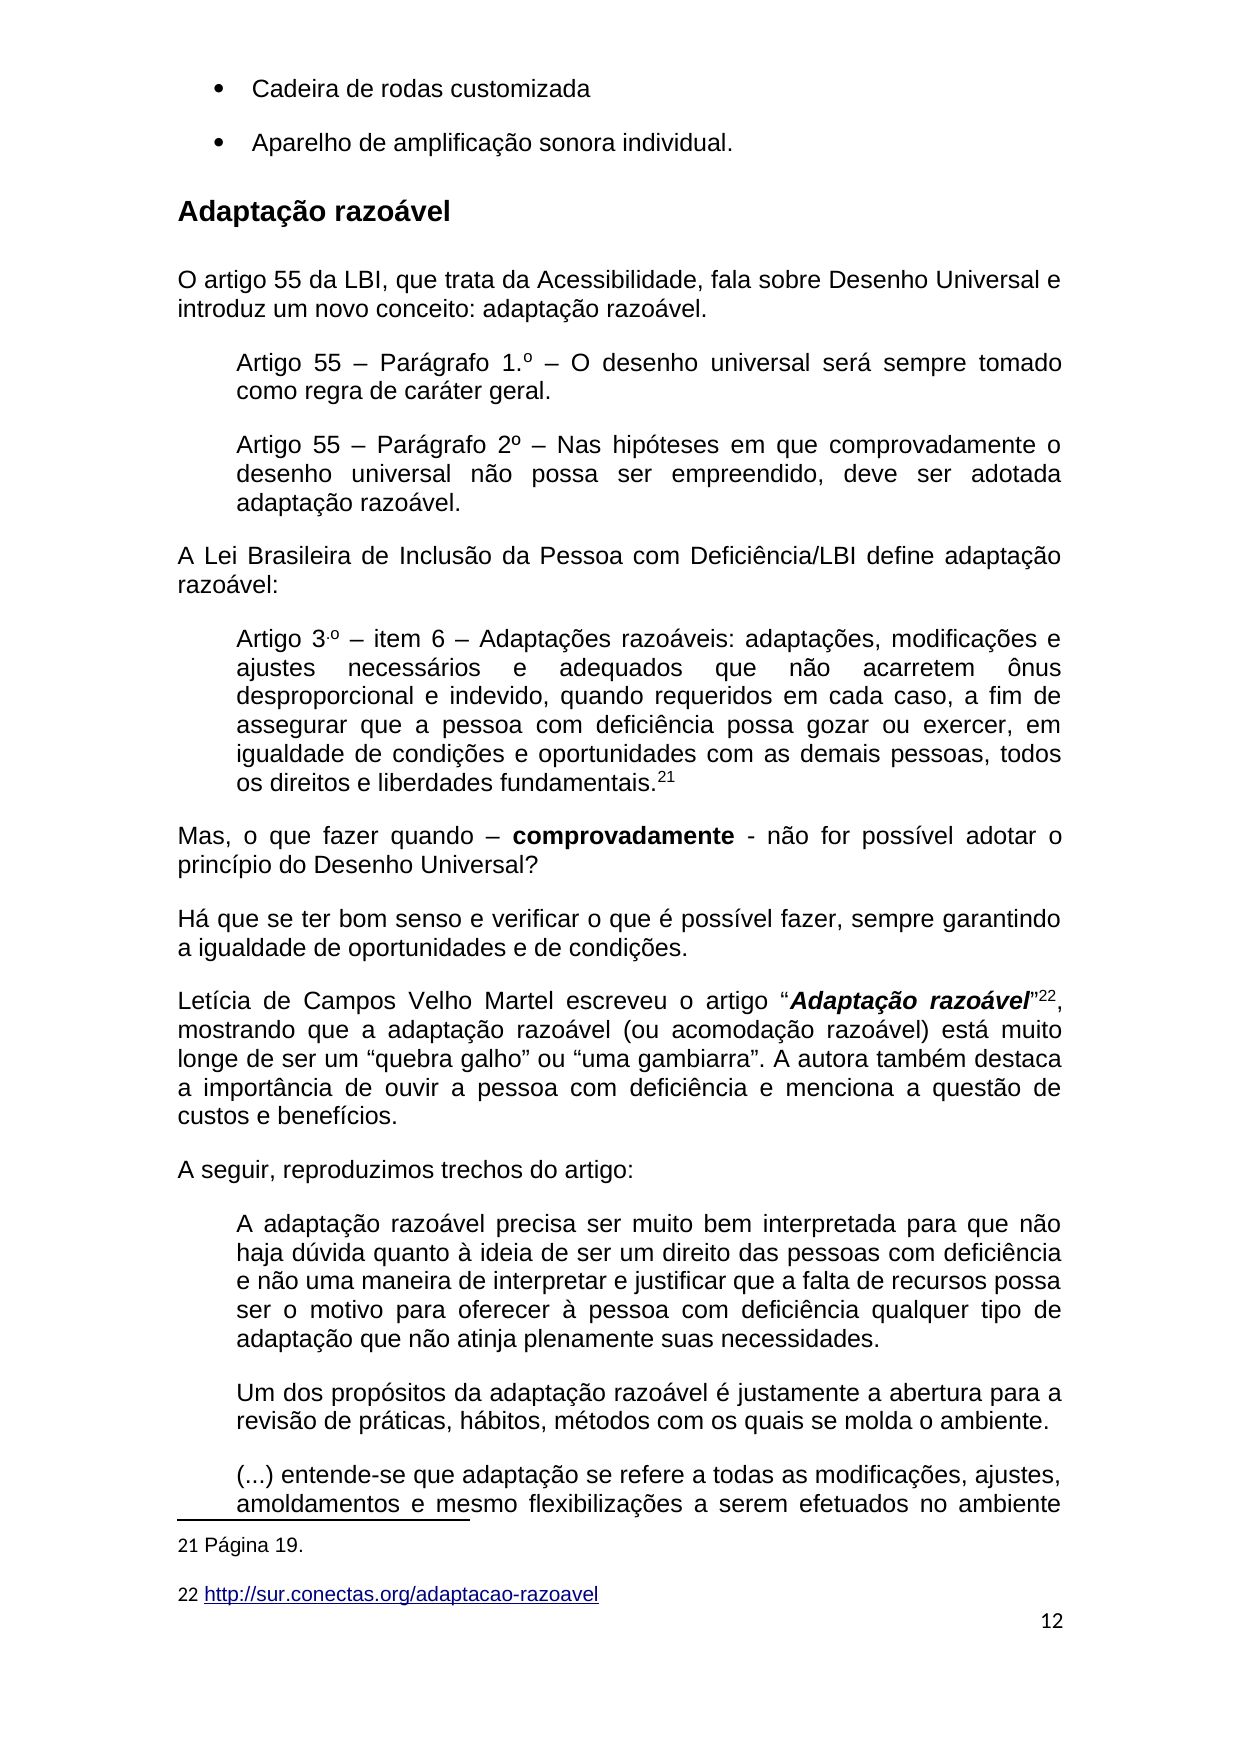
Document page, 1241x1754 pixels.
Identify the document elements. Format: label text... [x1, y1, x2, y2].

text Adaptação razoável [177, 194, 1063, 227]
list Cadeira de rodas customizada [214, 74, 1063, 103]
subtitle A seguir, reproduzimos trechos do artigo: [177, 1155, 1063, 1184]
text Artigo 55 – Parágrafo 1.o – O desenho universal será sempre tomado como regra de caráter geral. [236, 347, 1063, 405]
subtitle Há que se ter bom senso e verificar o que é possível fazer, sempre garantindo a igualdade de oportunidades e de condições. [177, 904, 1063, 961]
subtitle Mas, o que fazer quando – comprovadamente - não for possível adotar o princípio do Desenho Universal? [177, 821, 1063, 879]
text O artigo 55 da LBI, que trata da Acessibilidade, fala sobre Desenho Universal e introduz um novo conceito: adaptação razoável. [177, 265, 1063, 322]
text Página 19. [177, 1533, 1063, 1558]
list Aparelho de amplificação sonora individual. [214, 128, 1063, 156]
text (...) entende-se que adaptação se refere a todas as modificações, ajustes, amoldamentos e mesmo flexibilizações a serem efetuados no ambiente [236, 1460, 1063, 1517]
text Um dos propósitos da adaptação razoável é justamente a abertura para a revisão de práticas, hábitos, métodos com os quais se molda o ambiente. [236, 1377, 1063, 1435]
text Artigo 55 – Parágrafo 2º – Nas hipóteses em que comprovadamente o desenho universal não possa ser empreendido, deve ser adotada adaptação razoável. [236, 430, 1063, 516]
subtitle A Lei Brasileira de Inclusão da Pessoa com Deficiência/LBI define adaptação razoável: [177, 541, 1063, 599]
subtitle Artigo 3.o – item 6 – Adaptações razoáveis: adaptações, modificações e ajustes necessários e adequados que não acarretem ônus desproporcional e indevido, quando requeridos em cada caso, a fim de assegurar que a pessoa com deficiência possa gozar ou exercer, em igualdade de condições e oportunidades com as demais pessoas, todos os direitos e liberdades fundamentais. [236, 624, 1063, 796]
text http://sur.conectas.org/adaptacao-razoavel [177, 1581, 1063, 1606]
text A adaptação razoável precisa ser muito bem interpretada para que não haja dúvida quanto à ideia de ser um direito das pessoas com deficiência e não uma maneira de interpretar e justificar que a falta de recursos possa ser o motivo para oferecer à pessoa com deficiência qualquer tipo de adaptação que não atinja plenamente suas necessidades. [236, 1209, 1063, 1352]
subtitle Letícia de Campos Velho Martel escreveu o artigo “Adaptação razoável”, mostrando que a adaptação razoável (ou acomodação razoável) está muito longe de ser um “quebra galho” ou “uma gambiarra”. A autora também destaca a importância de ouvir a pessoa com deficiência e menciona a questão de custos e benefícios. [177, 986, 1063, 1130]
